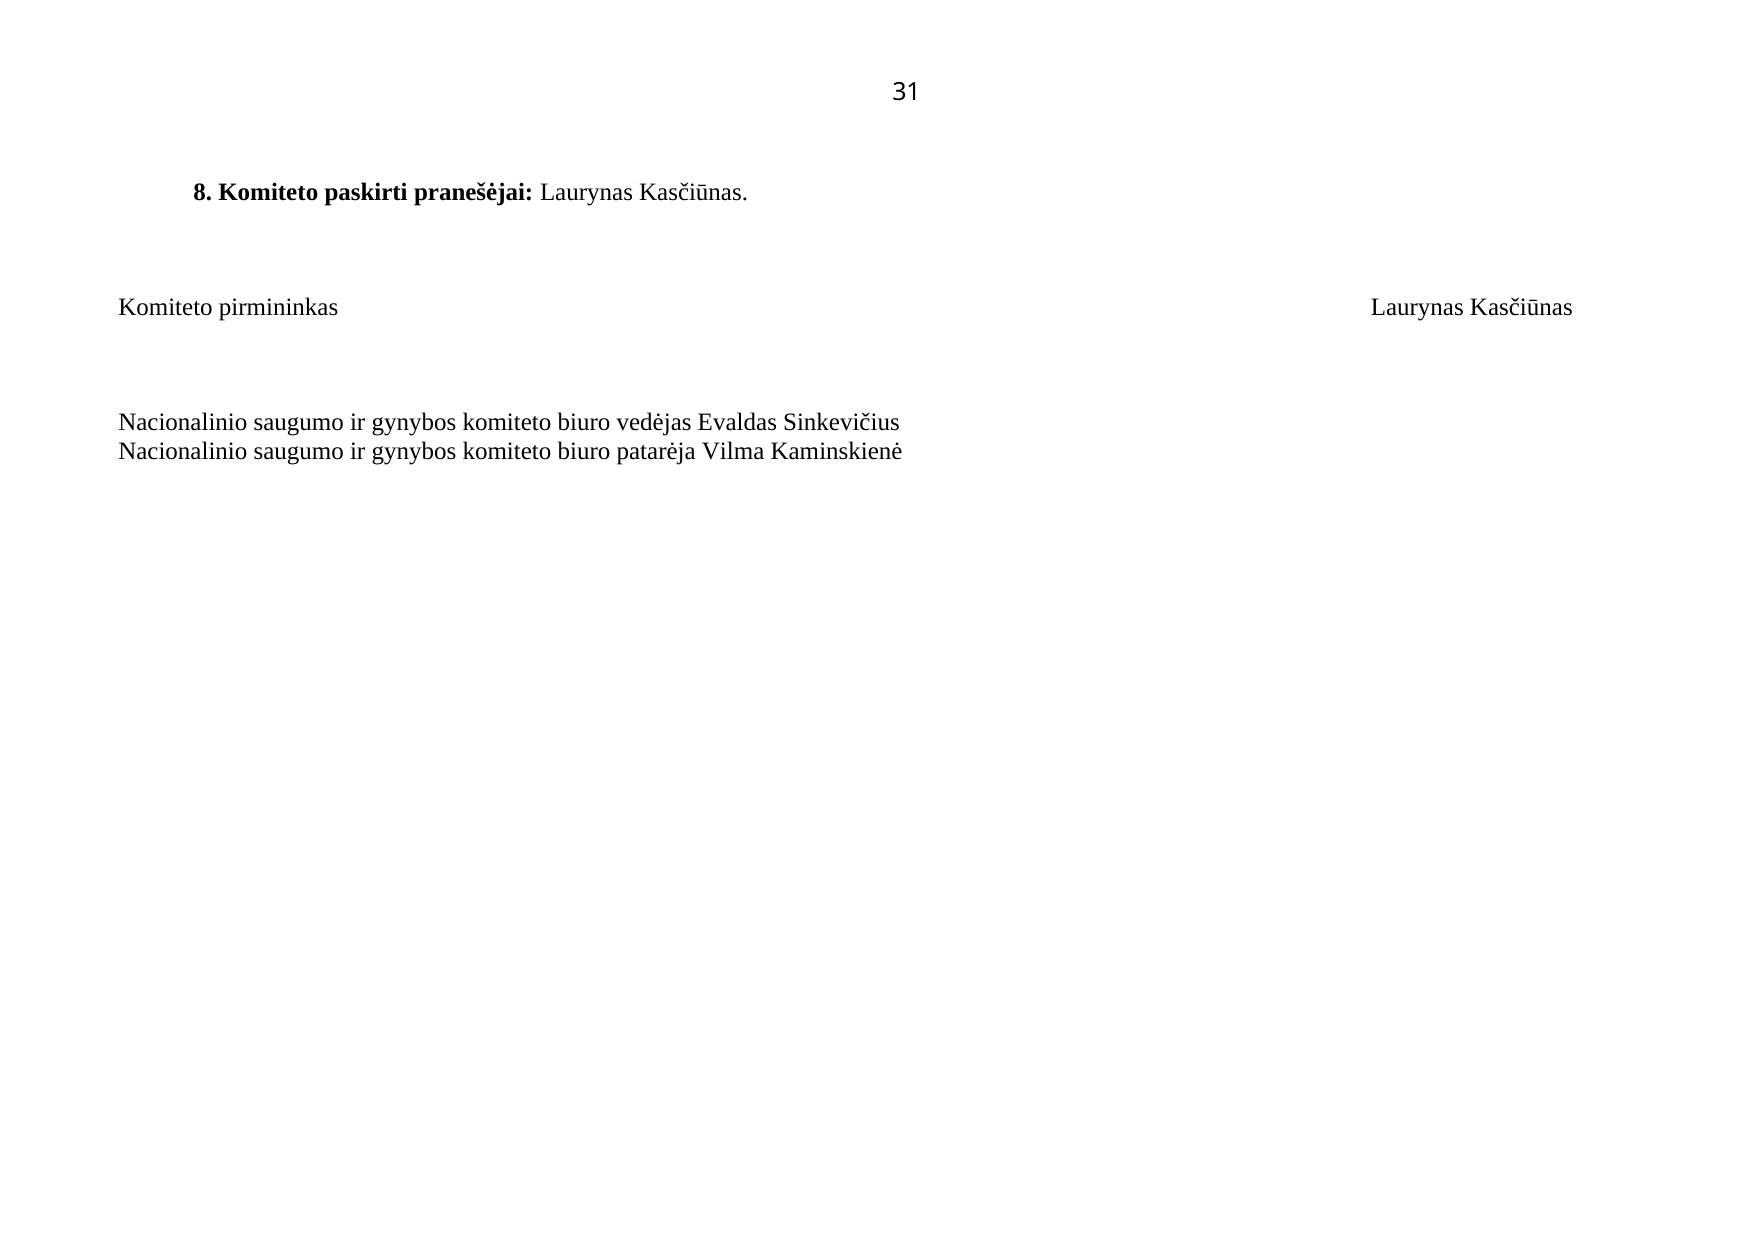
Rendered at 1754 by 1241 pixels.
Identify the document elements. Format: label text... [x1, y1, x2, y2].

text Nacionalinio saugumo ir gynybos komiteto biuro vedėjas Evaldas Sinkevičius [118, 407, 1695, 436]
text Nacionalinio saugumo ir gynybos komiteto biuro patarėja Vilma Kaminskienė [118, 436, 1695, 465]
text 8. Komiteto paskirti pranešėjai: Laurynas Kasčiūnas. [118, 177, 1695, 206]
text Komiteto pirmininkas Laurynas Kasčiūnas [118, 292, 1695, 321]
